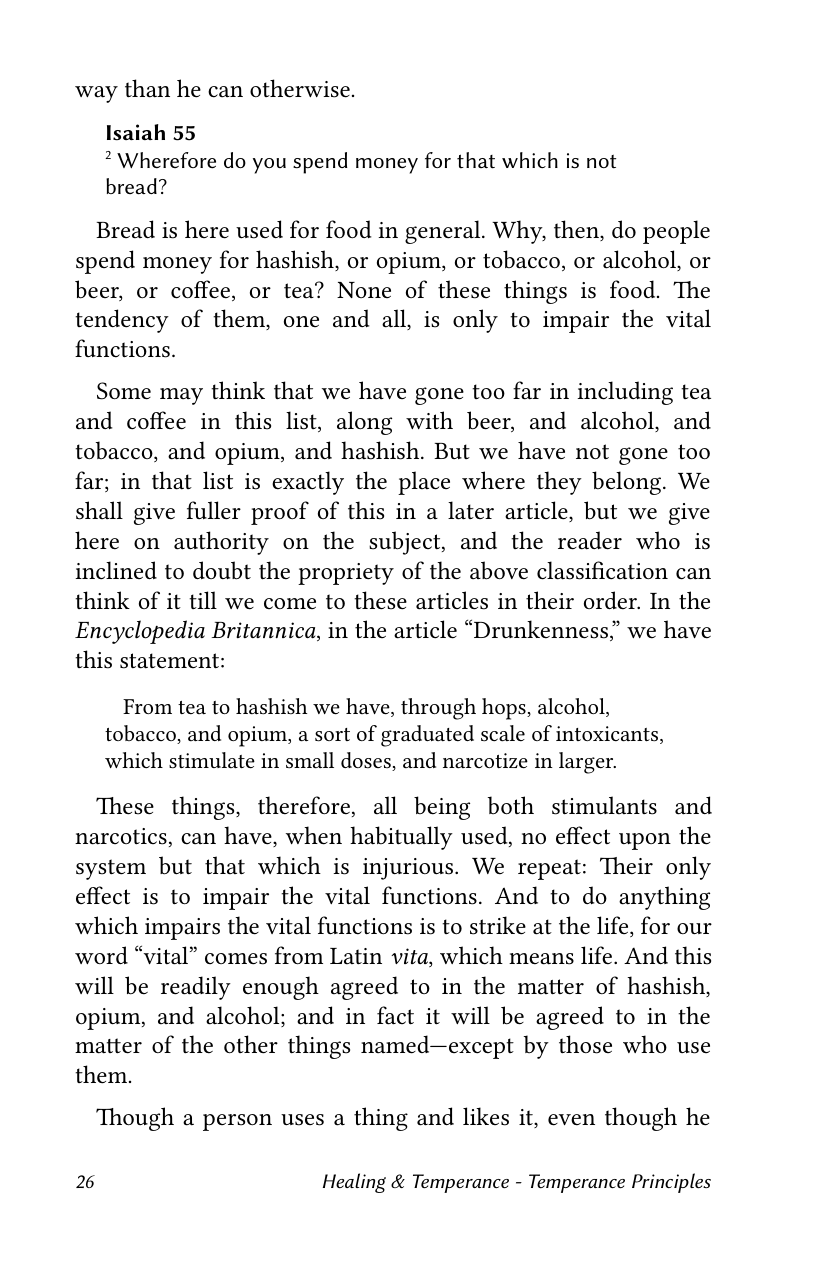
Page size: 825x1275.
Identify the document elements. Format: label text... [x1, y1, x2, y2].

text Isaiah 55 [105, 120, 712, 146]
text These things, therefore, all being both stimulants and narcotics, can have, when habitually used, no effect upon the system but that which is injurious. We repeat: Their only effect is to impair the vital functions. And to do anything which impairs the vital functions is to strike at the life, for our word “vital” comes from Latin vita, which means life. And this will be readily enough agreed to in the matter of hashish, opium, and alcohol; and in fact it will be agreed to in the matter of the other things named—except by those who use them. [75, 792, 712, 1090]
text way than he can otherwise. [75, 75, 712, 103]
text Though a person uses a thing and likes it, even though he [75, 1103, 712, 1132]
text Some may think that we have gone too far in including tea and coffee in this list, along with beer, and alcohol, and tobacco, and opium, and hashish. But we have not gone too far; in that list is exactly the place where they belong. We shall give fuller proof of this in a later article, but we give here on authority on the subject, and the reader who is inclined to doubt the propriety of the above classification can think of it till we come to these articles in their order. In the Encyclopedia Britannica, in the article “Drunkenness,” we have this statement: [75, 377, 712, 675]
text 2 Wherefore do you spend money for that which is not bread? [105, 147, 682, 200]
text From tea to hashish we have, through hops, alcohol, tobacco, and opium, a sort of graduated scale of intoxicants, which stimulate in small doses, and narcotize in larger. [105, 694, 682, 774]
text Bread is here used for food in general. Why, then, do people spend money for hashish, or opium, or tobacco, or alcohol, or beer, or coffee, or tea? None of these things is food. The tendency of them, one and all, is only to impair the vital functions. [75, 216, 712, 364]
